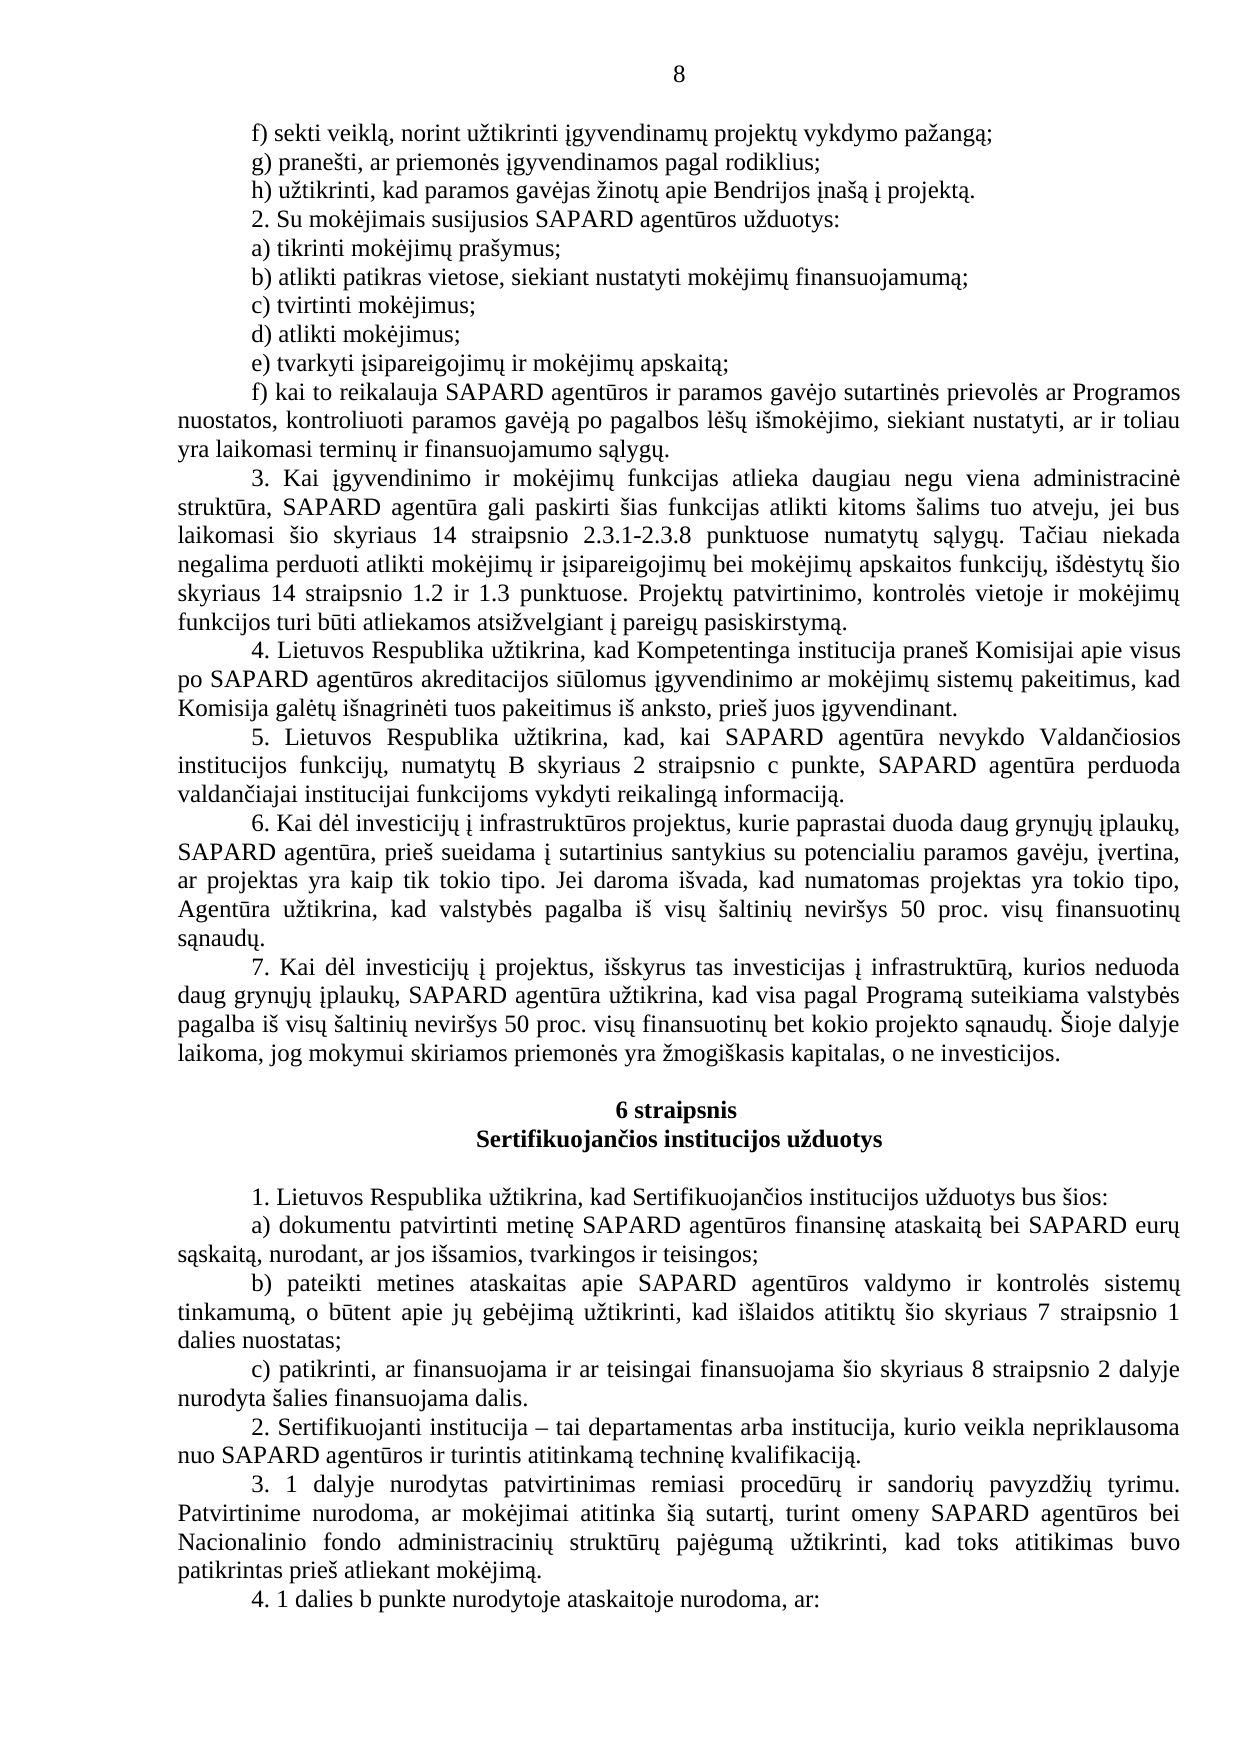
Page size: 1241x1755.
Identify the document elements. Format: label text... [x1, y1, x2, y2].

text a) dokumentu patvirtinti metinę SAPARD agentūros finansinę ataskaitą bei SAPARD eurų sąskaitą, nurodant, ar jos išsamios, tvarkingos ir teisingos; [177, 1211, 1181, 1268]
text d) atlikti mokėjimus; [177, 319, 1181, 348]
text 3. Kai įgyvendinimo ir mokėjimų funkcijas atlieka daugiau negu viena administracinė struktūra, SAPARD agentūra gali paskirti šias funkcijas atlikti kitoms šalims tuo atveju, jei bus laikomasi šio skyriaus 14 straipsnio 2.3.1-2.3.8 punktuose numatytų sąlygų. Tačiau niekada negalima perduoti atlikti mokėjimų ir įsipareigojimų bei mokėjimų apskaitos funkcijų, išdėstytų šio skyriaus 14 straipsnio 1.2 ir 1.3 punktuose. Projektų patvirtinimo, kontrolės vietoje ir mokėjimų funkcijos turi būti atliekamos atsižvelgiant į pareigų pasiskirstymą. [177, 463, 1181, 636]
text f) sekti veiklą, norint užtikrinti įgyvendinamų projektų vykdymo pažangą; [177, 118, 1181, 147]
text 1. Lietuvos Respublika užtikrina, kad Sertifikuojančios institucijos užduotys bus šios: [177, 1182, 1181, 1211]
text c) tvirtinti mokėjimus; [177, 291, 1181, 319]
text 4. 1 dalies b punkte nurodytoje ataskaitoje nurodoma, ar: [177, 1584, 1181, 1613]
text 6. Kai dėl investicijų į infrastruktūros projektus, kurie paprastai duoda daug grynųjų įplaukų, SAPARD agentūra, prieš sueidama į sutartinius santykius su potencialiu paramos gavėju, įvertina, ar projektas yra kaip tik tokio tipo. Jei daroma išvada, kad numatomas projektas yra tokio tipo, Agentūra užtikrina, kad valstybės pagalba iš visų šaltinių neviršys 50 proc. visų finansuotinų sąnaudų. [177, 808, 1181, 952]
text 2. Sertifikuojanti institucija – tai departamentas arba institucija, kurio veikla nepriklausoma nuo SAPARD agentūros ir turintis atitinkamą techninę kvalifikaciją. [177, 1412, 1181, 1469]
text e) tvarkyti įsipareigojimų ir mokėjimų apskaitą; [177, 348, 1181, 377]
text a) tikrinti mokėjimų prašymus; [177, 233, 1181, 262]
text f) kai to reikalauja SAPARD agentūros ir paramos gavėjo sutartinės prievolės ar Programos nuostatos, kontroliuoti paramos gavėją po pagalbos lėšų išmokėjimo, siekiant nustatyti, ar ir toliau yra laikomasi terminų ir finansuojamumo sąlygų. [177, 377, 1181, 463]
text 4. Lietuvos Respublika užtikrina, kad Kompetentinga institucija praneš Komisijai apie visus po SAPARD agentūros akreditacijos siūlomus įgyvendinimo ar mokėjimų sistemų pakeitimus, kad Komisija galėtų išnagrinėti tuos pakeitimus iš anksto, prieš juos įgyvendinant. [177, 636, 1181, 722]
text b) pateikti metines ataskaitas apie SAPARD agentūros valdymo ir kontrolės sistemų tinkamumą, o būtent apie jų gebėjimą užtikrinti, kad išlaidos atitiktų šio skyriaus 7 straipsnio 1 dalies nuostatas; [177, 1268, 1181, 1354]
text b) atlikti patikras vietose, siekiant nustatyti mokėjimų finansuojamumą; [177, 262, 1181, 291]
text 3. 1 dalyje nurodytas patvirtinimas remiasi procedūrų ir sandorių pavyzdžių tyrimu. Patvirtinime nurodoma, ar mokėjimai atitinka šią sutartį, turint omeny SAPARD agentūros bei Nacionalinio fondo administracinių struktūrų pajėgumą užtikrinti, kad toks atitikimas buvo patikrintas prieš atliekant mokėjimą. [177, 1469, 1181, 1584]
text 2. Su mokėjimais susijusios SAPARD agentūros užduotys: [177, 204, 1181, 233]
text 7. Kai dėl investicijų į projektus, išskyrus tas investicijas į infrastruktūrą, kurios neduoda daug grynųjų įplaukų, SAPARD agentūra užtikrina, kad visa pagal Programą suteikiama valstybės pagalba iš visų šaltinių neviršys 50 proc. visų finansuotinų bet kokio projekto sąnaudų. Šioje dalyje laikoma, jog mokymui skiriamos priemonės yra žmogiškasis kapitalas, o ne investicijos. [177, 952, 1181, 1067]
text h) užtikrinti, kad paramos gavėjas žinotų apie Bendrijos įnašą į projektą. [177, 176, 1181, 204]
text c) patikrinti, ar finansuojama ir ar teisingai finansuojama šio skyriaus 8 straipsnio 2 dalyje nurodyta šalies finansuojama dalis. [177, 1354, 1181, 1412]
text 6 straipsnis [177, 1096, 1181, 1124]
text g) pranešti, ar priemonės įgyvendinamos pagal rodiklius; [177, 147, 1181, 176]
text Sertifikuojančios institucijos užduotys [177, 1124, 1181, 1153]
text 5. Lietuvos Respublika užtikrina, kad, kai SAPARD agentūra nevykdo Valdančiosios institucijos funkcijų, numatytų B skyriaus 2 straipsnio c punkte, SAPARD agentūra perduoda valdančiajai institucijai funkcijoms vykdyti reikalingą informaciją. [177, 722, 1181, 808]
